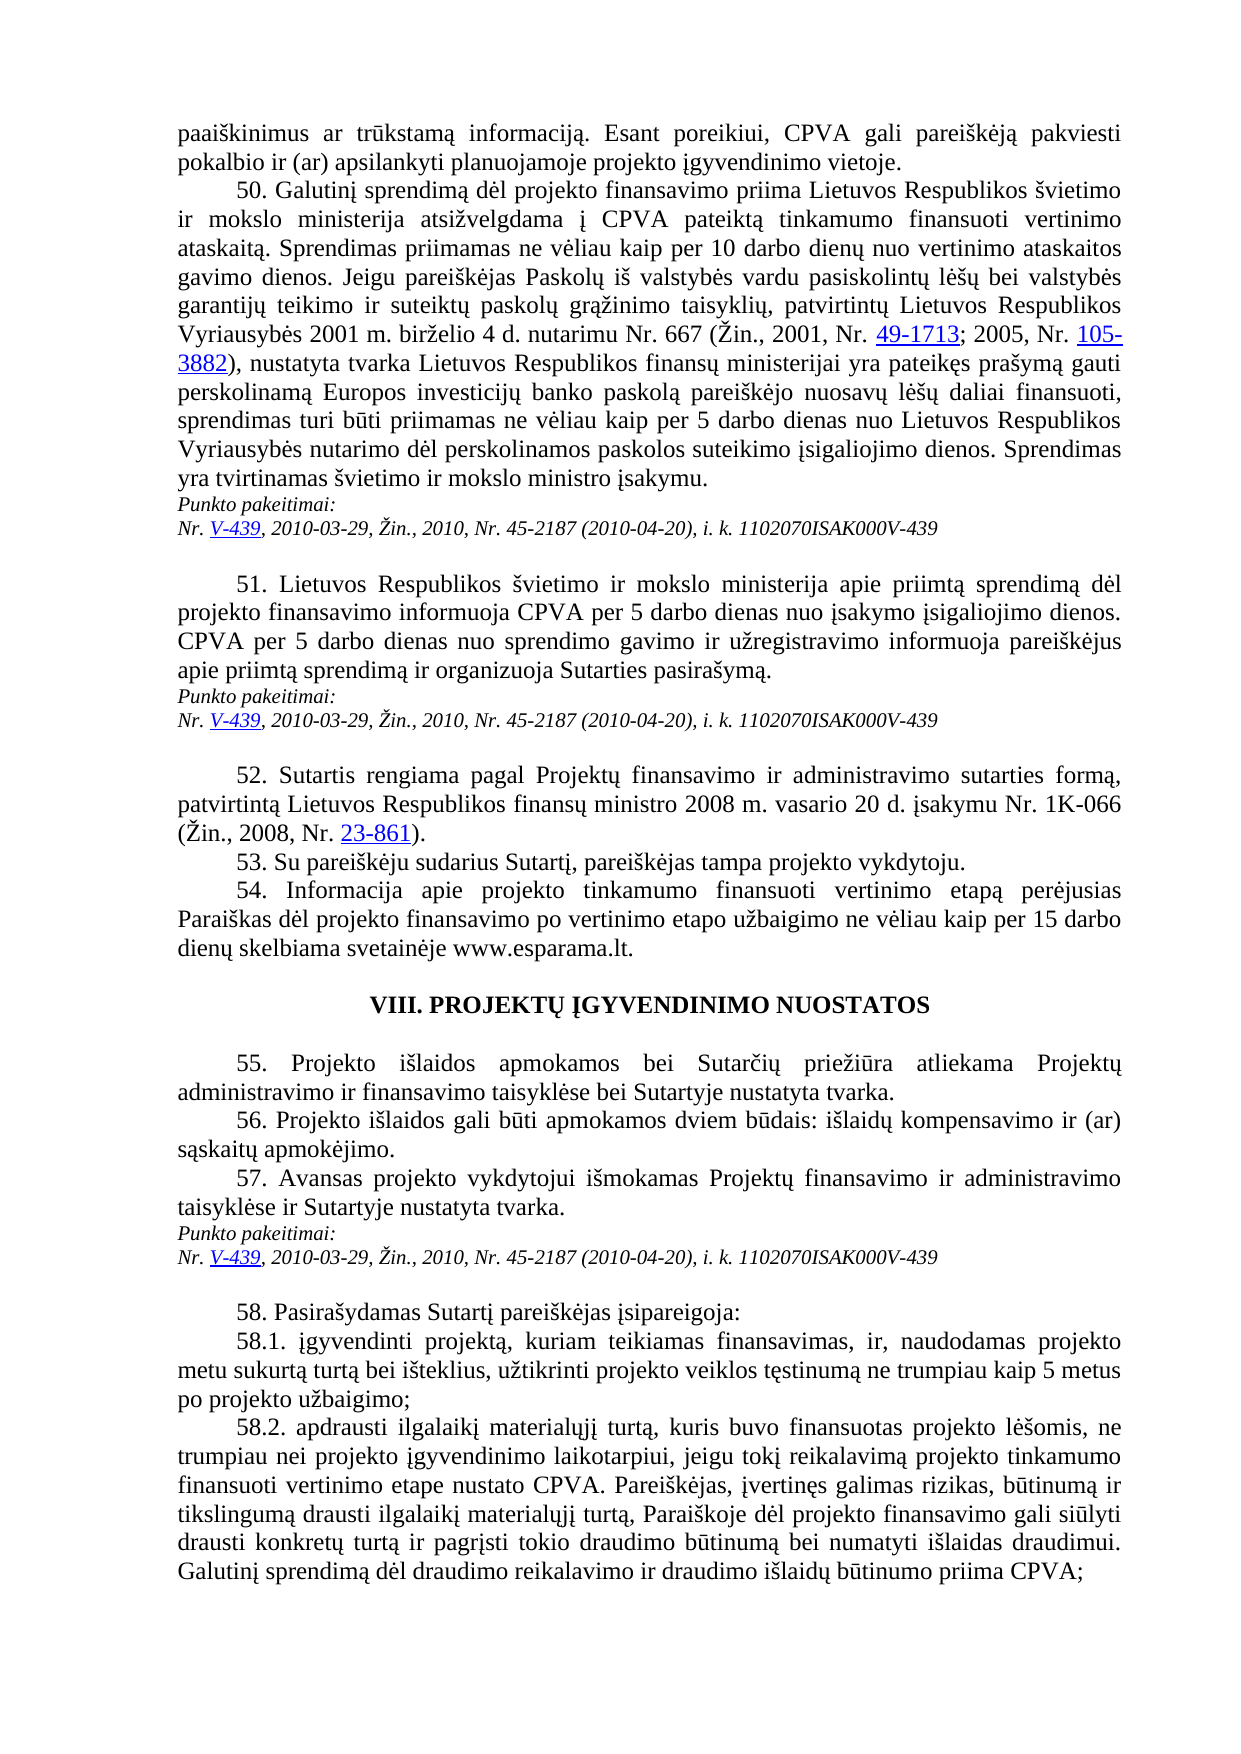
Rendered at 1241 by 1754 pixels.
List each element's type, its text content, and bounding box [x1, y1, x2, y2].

text 58.2. apdrausti ilgalaikį materialųjį turtą, kuris buvo finansuotas projekto lėšomis, ne trumpiau nei projekto įgyvendinimo laikotarpiui, jeigu tokį reikalavimą projekto tinkamumo finansuoti vertinimo etape nustato CPVA. Pareiškėjas, įvertinęs galimas rizikas, būtinumą ir tikslingumą drausti ilgalaikį materialųjį turtą, Paraiškoje dėl projekto finansavimo gali siūlyti drausti konkretų turtą ir pagrįsti tokio draudimo būtinumą bei numatyti išlaidas draudimui. Galutinį sprendimą dėl draudimo reikalavimo ir draudimo išlaidų būtinumo priima CPVA; [177, 1412, 1122, 1585]
text 56. Projekto išlaidos gali būti apmokamos dviem būdais: išlaidų kompensavimo ir (ar) sąskaitų apmokėjimo. [177, 1106, 1122, 1163]
text Nr. V-439, 2010-03-29, Žin., 2010, Nr. 45-2187 (2010-04-20), i. k. 1102070ISAK000V-439 [177, 516, 1122, 540]
text 58. Pasirašydamas Sutartį pareiškėjas įsipareigoja: [177, 1297, 1122, 1326]
text Nr. V-439, 2010-03-29, Žin., 2010, Nr. 45-2187 (2010-04-20), i. k. 1102070ISAK000V-439 [177, 708, 1122, 732]
text 52. Sutartis rengiama pagal Projektų finansavimo ir administravimo sutarties formą, patvirtintą Lietuvos Respublikos finansų ministro 2008 m. vasario 20 d. įsakymu Nr. 1K-066 (Žin., 2008, Nr. 23-861). [177, 761, 1122, 847]
text Nr. V-439, 2010-03-29, Žin., 2010, Nr. 45-2187 (2010-04-20), i. k. 1102070ISAK000V-439 [177, 1245, 1122, 1269]
text paaiškinimus ar trūkstamą informaciją. Esant poreikiui, CPVA gali pareiškėją pakviesti pokalbio ir (ar) apsilankyti planuojamoje projekto įgyvendinimo vietoje. [177, 118, 1122, 176]
text Punkto pakeitimai: [177, 684, 1122, 708]
text 53. Su pareiškėju sudarius Sutartį, pareiškėjas tampa projekto vykdytoju. [177, 847, 1122, 876]
text 54. Informacija apie projekto tinkamumo finansuoti vertinimo etapą perėjusias Paraiškas dėl projekto finansavimo po vertinimo etapo užbaigimo ne vėliau kaip per 15 darbo dienų skelbiama svetainėje www.esparama.lt. [177, 876, 1122, 962]
text Punkto pakeitimai: [177, 1221, 1122, 1245]
text 57. Avansas projekto vykdytojui išmokamas Projektų finansavimo ir administravimo taisyklėse ir Sutartyje nustatyta tvarka. [177, 1163, 1122, 1221]
text 51. Lietuvos Respublikos švietimo ir mokslo ministerija apie priimtą sprendimą dėl projekto finansavimo informuoja CPVA per 5 darbo dienas nuo įsakymo įsigaliojimo dienos. CPVA per 5 darbo dienas nuo sprendimo gavimo ir užregistravimo informuoja pareiškėjus apie priimtą sprendimą ir organizuoja Sutarties pasirašymą. [177, 569, 1122, 684]
text 55. Projekto išlaidos apmokamos bei Sutarčių priežiūra atliekama Projektų administravimo ir finansavimo taisyklėse bei Sutartyje nustatyta tvarka. [177, 1048, 1122, 1106]
text Punkto pakeitimai: [177, 492, 1122, 516]
text 58.1. įgyvendinti projektą, kuriam teikiamas finansavimas, ir, naudodamas projekto metu sukurtą turtą bei išteklius, užtikrinti projekto veiklos tęstinumą ne trumpiau kaip 5 metus po projekto užbaigimo; [177, 1326, 1122, 1412]
text 50. Galutinį sprendimą dėl projekto finansavimo priima Lietuvos Respublikos švietimo ir mokslo ministerija atsižvelgdama į CPVA pateiktą tinkamumo finansuoti vertinimo ataskaitą. Sprendimas priimamas ne vėliau kaip per 10 darbo dienų nuo vertinimo ataskaitos gavimo dienos. Jeigu pareiškėjas Paskolų iš valstybės vardu pasiskolintų lėšų bei valstybės garantijų teikimo ir suteiktų paskolų grąžinimo taisyklių, patvirtintų Lietuvos Respublikos Vyriausybės 2001 m. birželio 4 d. nutarimu Nr. 667 (Žin., 2001, Nr. 49-1713; 2005, Nr. 105-3882), nustatyta tvarka Lietuvos Respublikos finansų ministerijai yra pateikęs prašymą gauti perskolinamą Europos investicijų banko paskolą pareiškėjo nuosavų lėšų daliai finansuoti, sprendimas turi būti priimamas ne vėliau kaip per 5 darbo dienas nuo Lietuvos Respublikos Vyriausybės nutarimo dėl perskolinamos paskolos suteikimo įsigaliojimo dienos. Sprendimas yra tvirtinamas švietimo ir mokslo ministro įsakymu. [177, 176, 1122, 492]
text VIII. PROJEKTŲ ĮGYVENDINIMO NUOSTATOS [177, 991, 1122, 1019]
